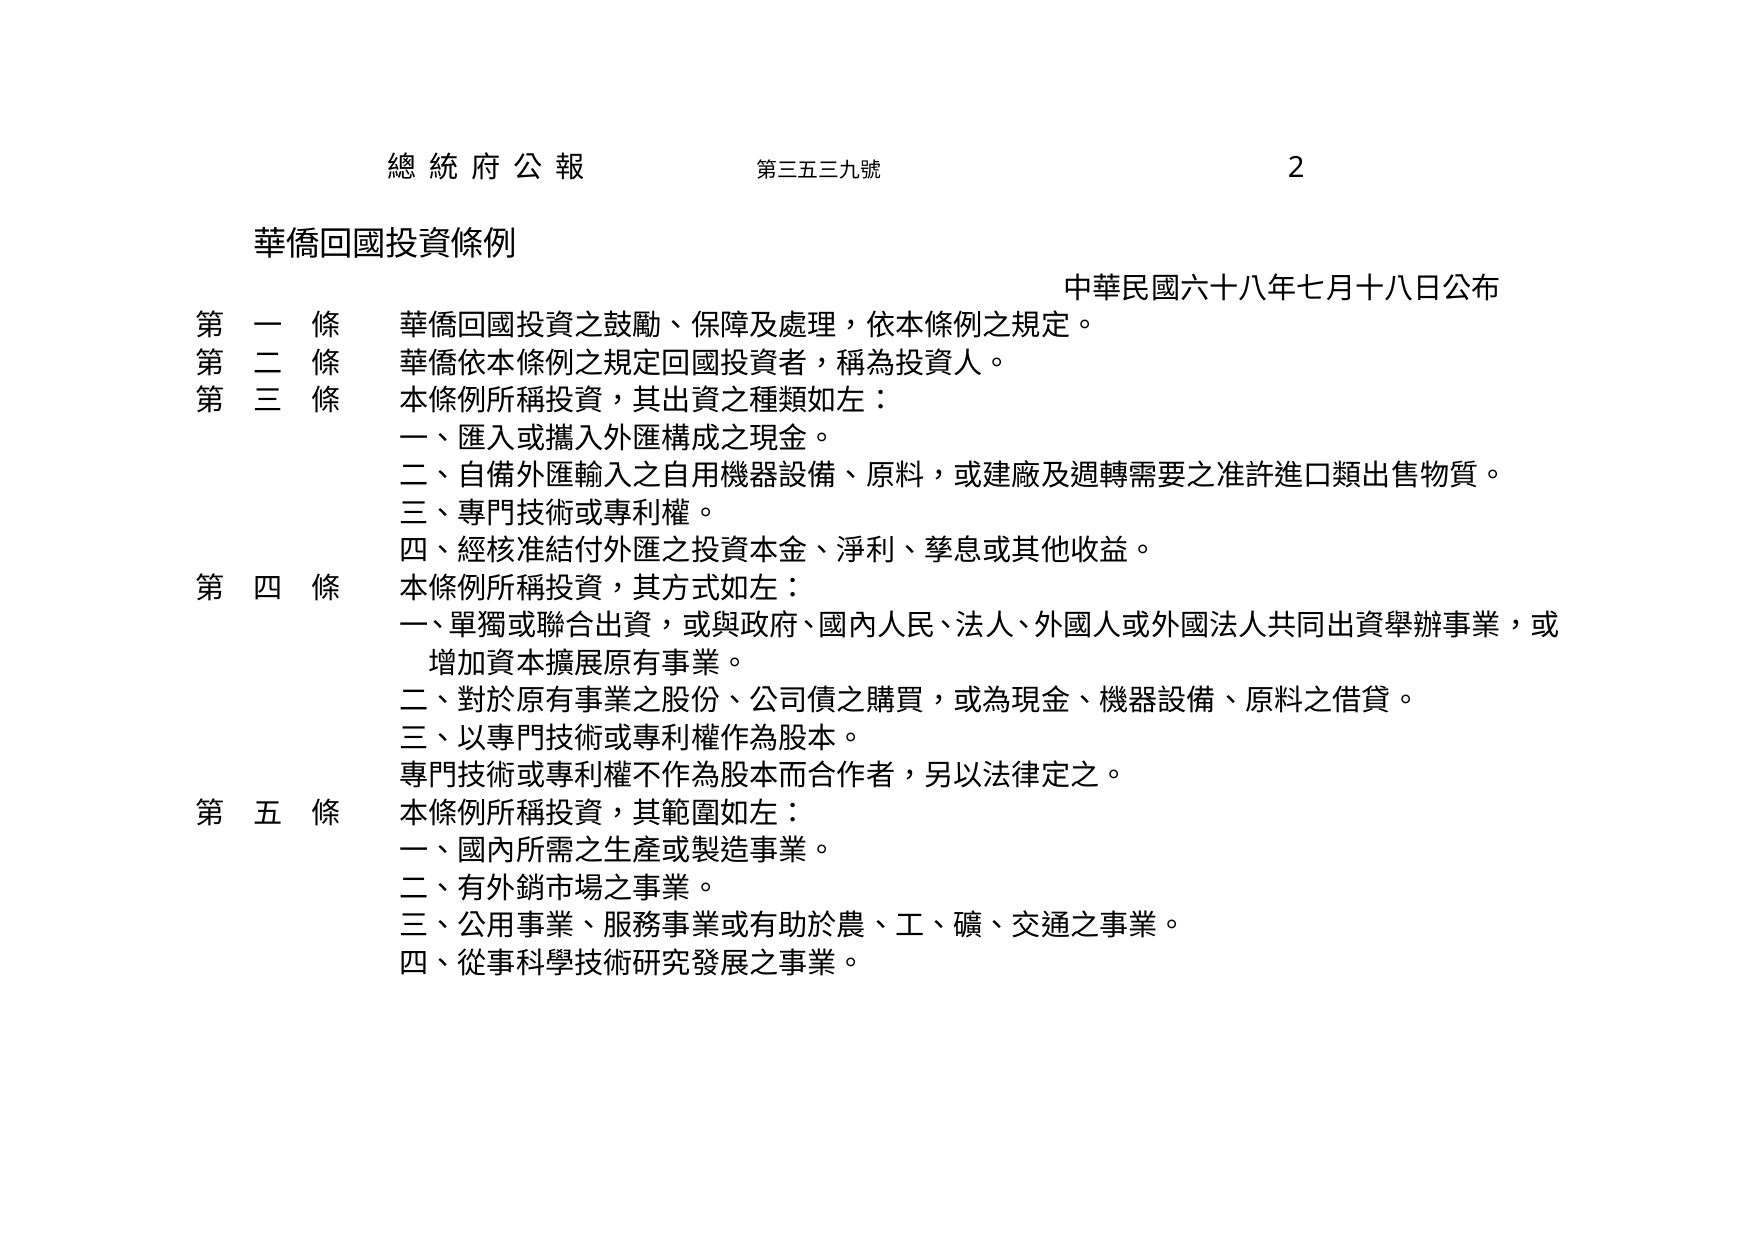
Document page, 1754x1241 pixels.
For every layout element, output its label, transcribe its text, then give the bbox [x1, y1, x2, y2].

text 第 五 條 本條例所稱投資，其範圍如左： [195, 793, 1559, 831]
text 中華民國六十八年七月十八日公布 [195, 268, 1501, 306]
text 三、以專門技術或專利權作為股本。 [399, 718, 1559, 756]
text 專門技術或專利權不作為股本而合作者，另以法律定之。 [341, 756, 1559, 793]
text 第 二 條 華僑依本條例之規定回國投資者，稱為投資人。 [195, 343, 1559, 381]
text 華僑回國投資條例 [253, 222, 1559, 263]
text 二、對於原有事業之股份、公司債之購買，或為現金、機器設備、原料之借貸。 [399, 681, 1559, 718]
text 第 三 條 本條例所稱投資，其出資之種類如左： [195, 381, 1559, 418]
text 二、有外銷市場之事業。 [399, 868, 1559, 906]
text 一、匯入或攜入外匯構成之現金。 [399, 418, 1559, 456]
text 四、從事科學技術研究發展之事業。 [399, 943, 1559, 981]
text 第 四 條 本條例所稱投資，其方式如左： [195, 568, 1559, 606]
text 一、單獨或聯合出資，或與政府、國內人民、法人、外國人或外國法人共同出資舉辦事業，或增加資本擴展原有事業。 [399, 606, 1559, 681]
text 三、公用事業、服務事業或有助於農、工、礦、交通之事業。 [399, 906, 1559, 943]
text 三、專門技術或專利權。 [399, 493, 1559, 531]
text 二、自備外匯輸入之自用機器設備、原料，或建廠及週轉需要之准許進口類出售物質。 [399, 456, 1559, 493]
text 一、國內所需之生產或製造事業。 [399, 831, 1559, 868]
text 第 一 條 華僑回國投資之鼓勵、保障及處理，依本條例之規定。 [195, 306, 1559, 343]
text 四、經核准結付外匯之投資本金、淨利、孳息或其他收益。 [399, 531, 1559, 568]
